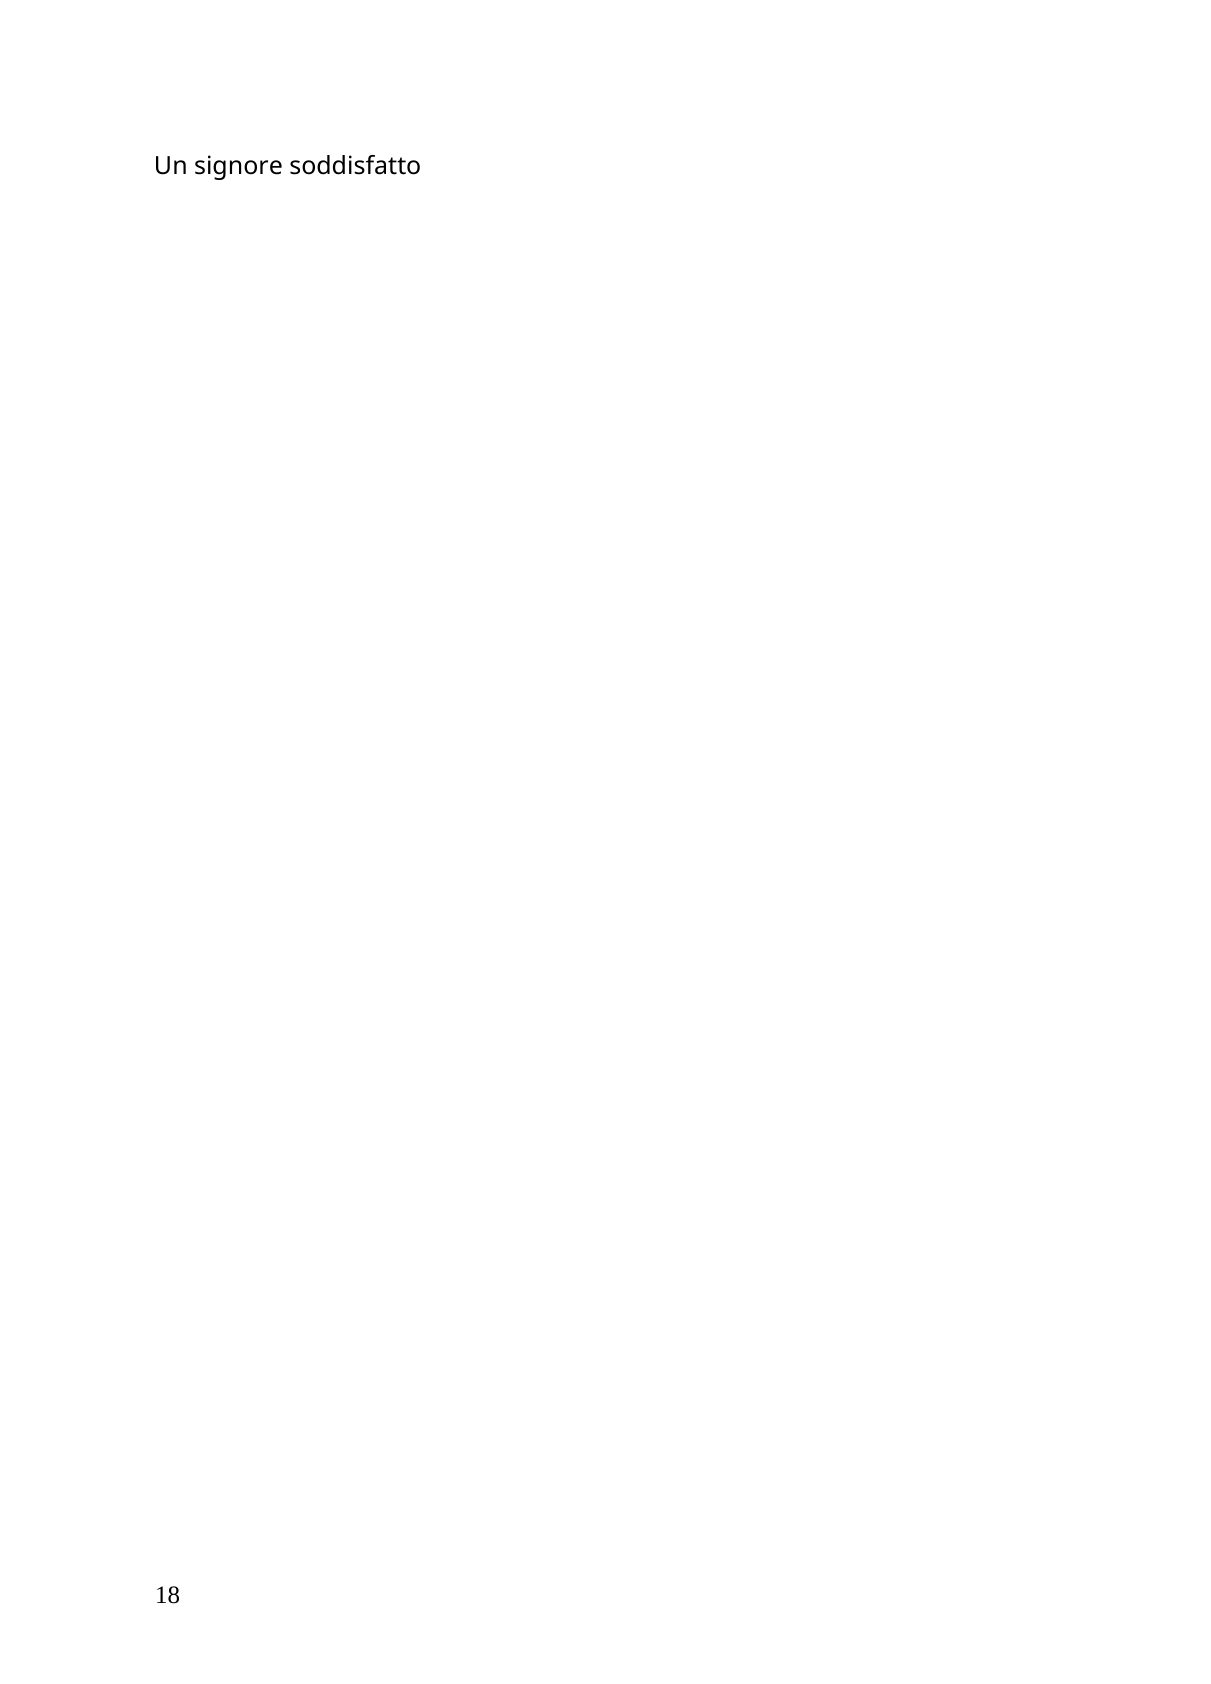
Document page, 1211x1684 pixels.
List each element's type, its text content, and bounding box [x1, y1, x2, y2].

text Un signore soddisfatto [154, 148, 1042, 182]
